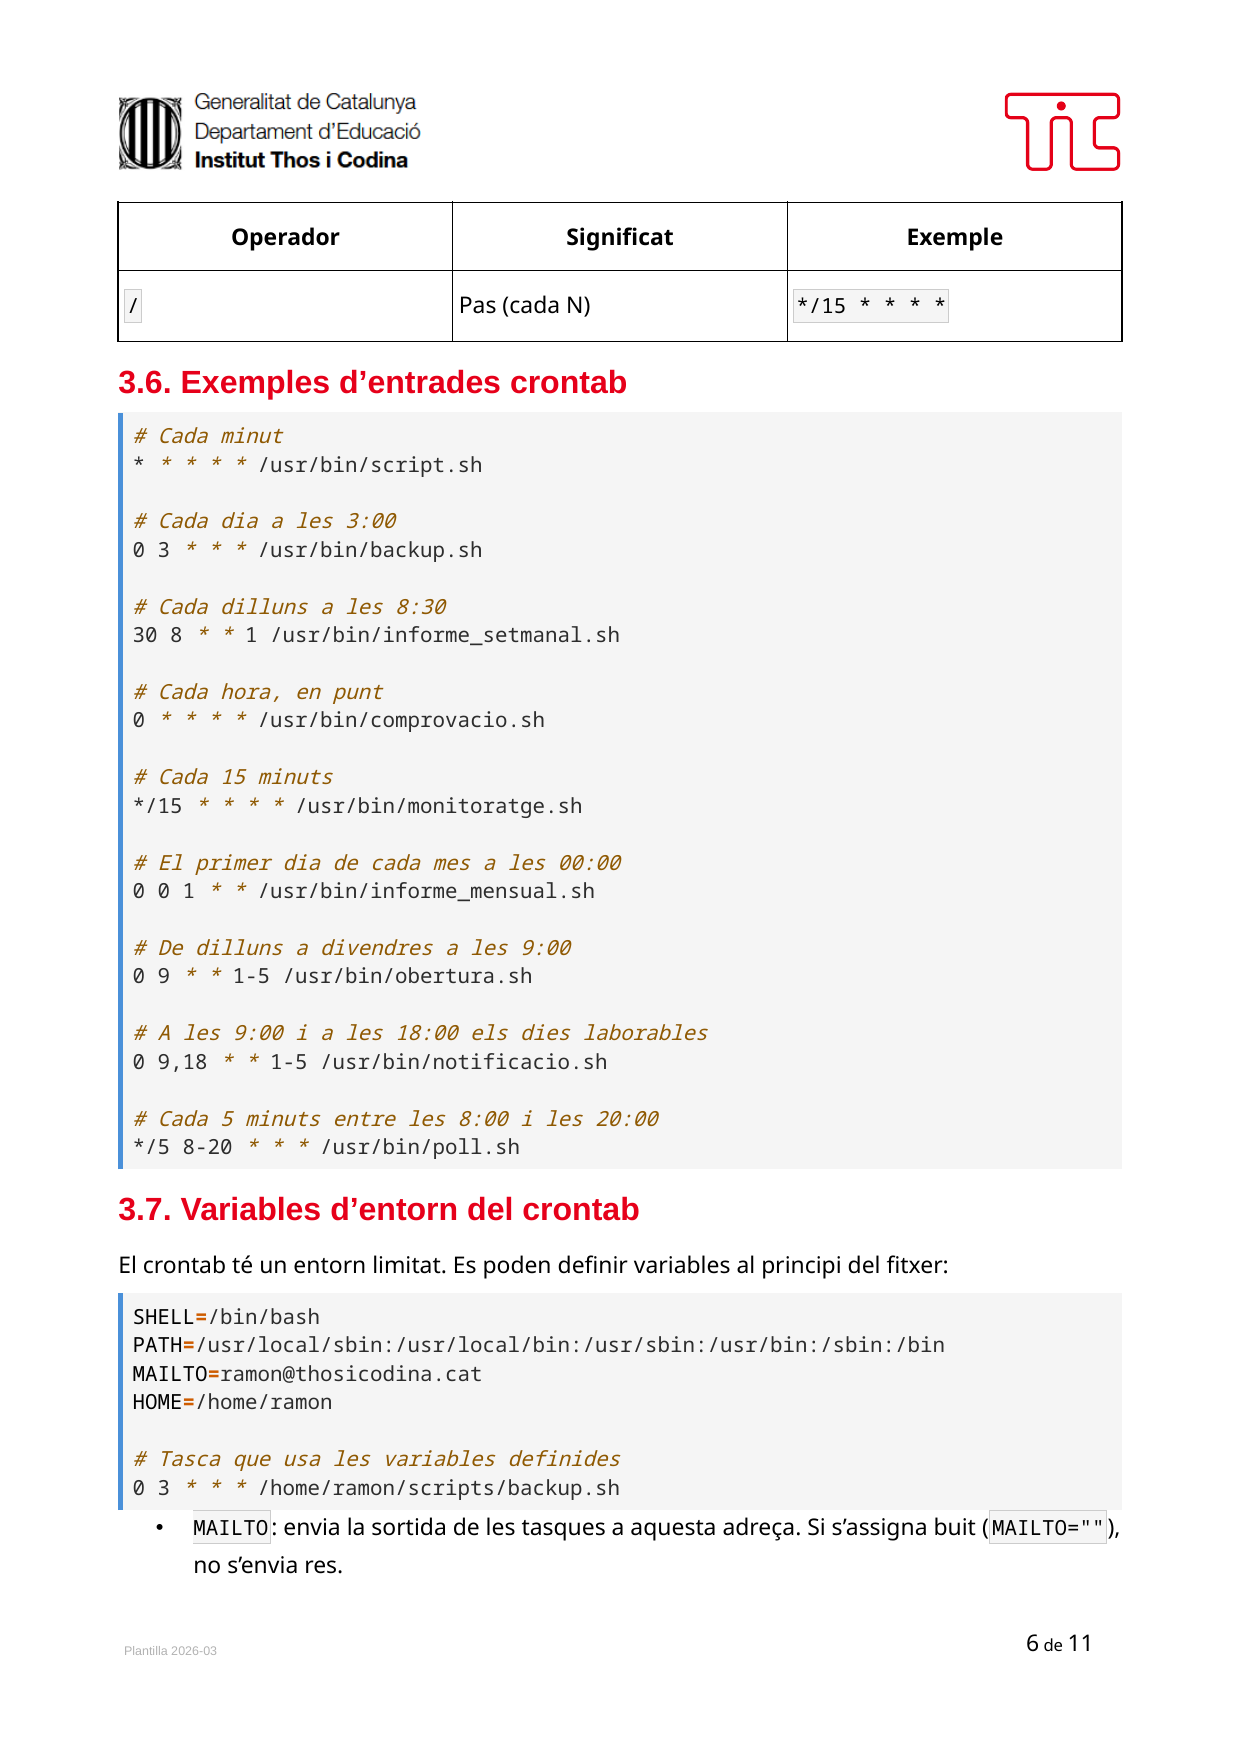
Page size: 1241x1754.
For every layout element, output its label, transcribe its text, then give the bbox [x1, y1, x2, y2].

text HOME=/home/ramon [123, 1387, 1122, 1416]
text 0 3 * * * /home/ramon/scripts/backup.sh [123, 1473, 1122, 1510]
text */15 * * * * /usr/bin/monitoratge.sh [123, 791, 1122, 819]
text 0 3 * * * /usr/bin/backup.sh [123, 535, 1122, 563]
text # Cada minut [118, 412, 1122, 450]
subtitle 3.7. Variables d’entorn del crontab [118, 1190, 1122, 1227]
picture [1004, 92, 1123, 171]
text 0 * * * * /usr/bin/comprovacio.sh [123, 706, 1122, 734]
text # Cada hora, en punt [123, 677, 1122, 706]
text # A les 9:00 i a les 18:00 els dies laborables [123, 1018, 1122, 1047]
text El crontab té un entorn limitat. Es poden definir variables al principi del fitxer: [118, 1248, 1122, 1280]
table_cell / [119, 271, 452, 341]
list MAILTO: envia la sortida de les tasques a aquesta adreça. Si s’assigna buit (MAILTO=""), no s’envia res. [156, 1510, 1122, 1580]
text # Tasca que usa les variables definides [123, 1444, 1122, 1473]
table_header Exemple [788, 203, 1121, 269]
text 30 8 * * 1 /usr/bin/informe_setmanal.sh [123, 620, 1122, 649]
text # De dilluns a divendres a les 9:00 [123, 933, 1122, 962]
text # Cada dia a les 3:00 [123, 507, 1122, 535]
text # Cada 15 minuts [123, 762, 1122, 791]
text 0 9,18 * * 1-5 /usr/bin/notificacio.sh [123, 1047, 1122, 1075]
table_header Significat [453, 203, 787, 269]
text PATH=/usr/local/sbin:/usr/local/bin:/usr/sbin:/usr/bin:/sbin:/bin [123, 1331, 1122, 1359]
subtitle 3.6. Exemples d’entrades crontab [118, 363, 1122, 400]
text */5 8-20 * * * /usr/bin/poll.sh [123, 1132, 1122, 1169]
text 0 9 * * 1-5 /usr/bin/obertura.sh [123, 962, 1122, 990]
table_header Operador [119, 203, 452, 269]
text # El primer dia de cada mes a les 00:00 [123, 848, 1122, 876]
text # Cada 5 minuts entre les 8:00 i les 20:00 [123, 1104, 1122, 1132]
text SHELL=/bin/bash [123, 1293, 1122, 1331]
table_cell */15 * * * * [788, 271, 1121, 341]
picture [118, 92, 422, 171]
text 0 0 1 * * /usr/bin/informe_mensual.sh [123, 876, 1122, 905]
text MAILTO=ramon@thosicodina.cat [123, 1359, 1122, 1387]
text * * * * * /usr/bin/script.sh [123, 450, 1122, 478]
table_cell Pas (cada N) [453, 271, 787, 341]
text # Cada dilluns a les 8:30 [123, 592, 1122, 620]
